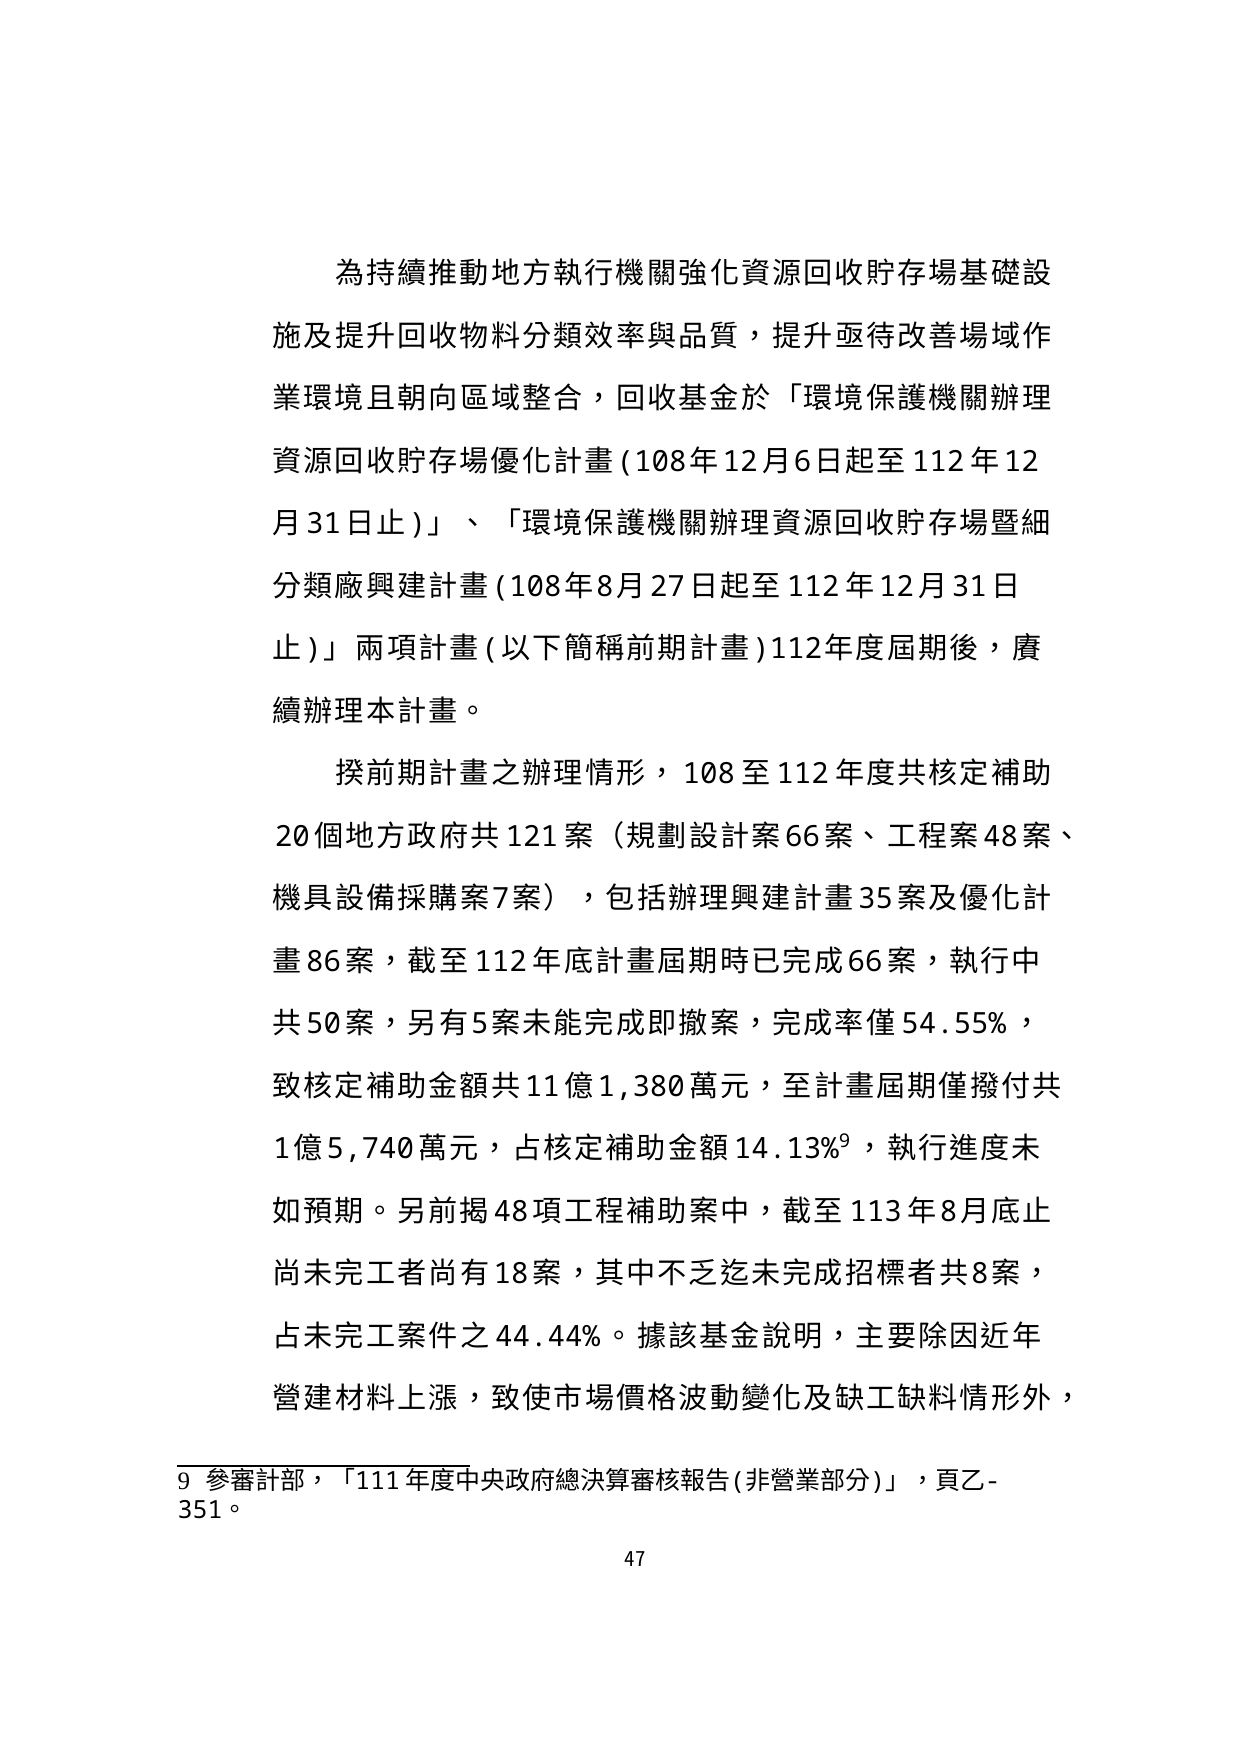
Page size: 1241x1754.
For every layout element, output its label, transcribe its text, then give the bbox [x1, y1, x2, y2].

text 為持續推動地方執行機關強化資源回收貯存場基礎設施及提升回收物料分類效率與品質，提升亟待改善場域作業環境且朝向區域整合，回收基金於「環境保護機關辦理資源回收貯存場優化計畫(108年12月6日起至112年12月31日止)」、「環境保護機關辦理資源回收貯存場暨細分類廠興建計畫(108年8月27日起至112年12月31日止)」兩項計畫(以下簡稱前期計畫)112年度屆期後，賡續辦理本計畫。 [266, 229, 1063, 729]
text 揆前期計畫之辦理情形，108至112年度共核定補助20個地方政府共121案（規劃設計案66案、工程案48案、機具設備採購案7案），包括辦理興建計畫35案及優化計畫86案，截至112年底計畫屆期時已完成66案，執行中共50案，另有5案未能完成即撤案，完成率僅54.55%，致核定補助金額共11億1,380萬元，至計畫屆期僅撥付共1億5,740萬元，占核定補助金額14.13%，執行進度未如預期。另前揭48項工程補助案中，截至113年8月底止尚未完工者尚有18案，其中不乏迄未完成招標者共8案，占未完工案件之44.44%。據該基金說明，主要除因近年營建材料上漲，致使市場價格波動變化及缺工缺料情形外，另有部分工程未按實際價格編列預算、未按實際需要訂定工程及契約書圖規定不合理等，導致招標不順利所致。 [266, 729, 1063, 1417]
text 參審計部，「111年度中央政府總決算審核報告(非營業部分)」，頁乙-351。 [177, 1466, 1063, 1525]
